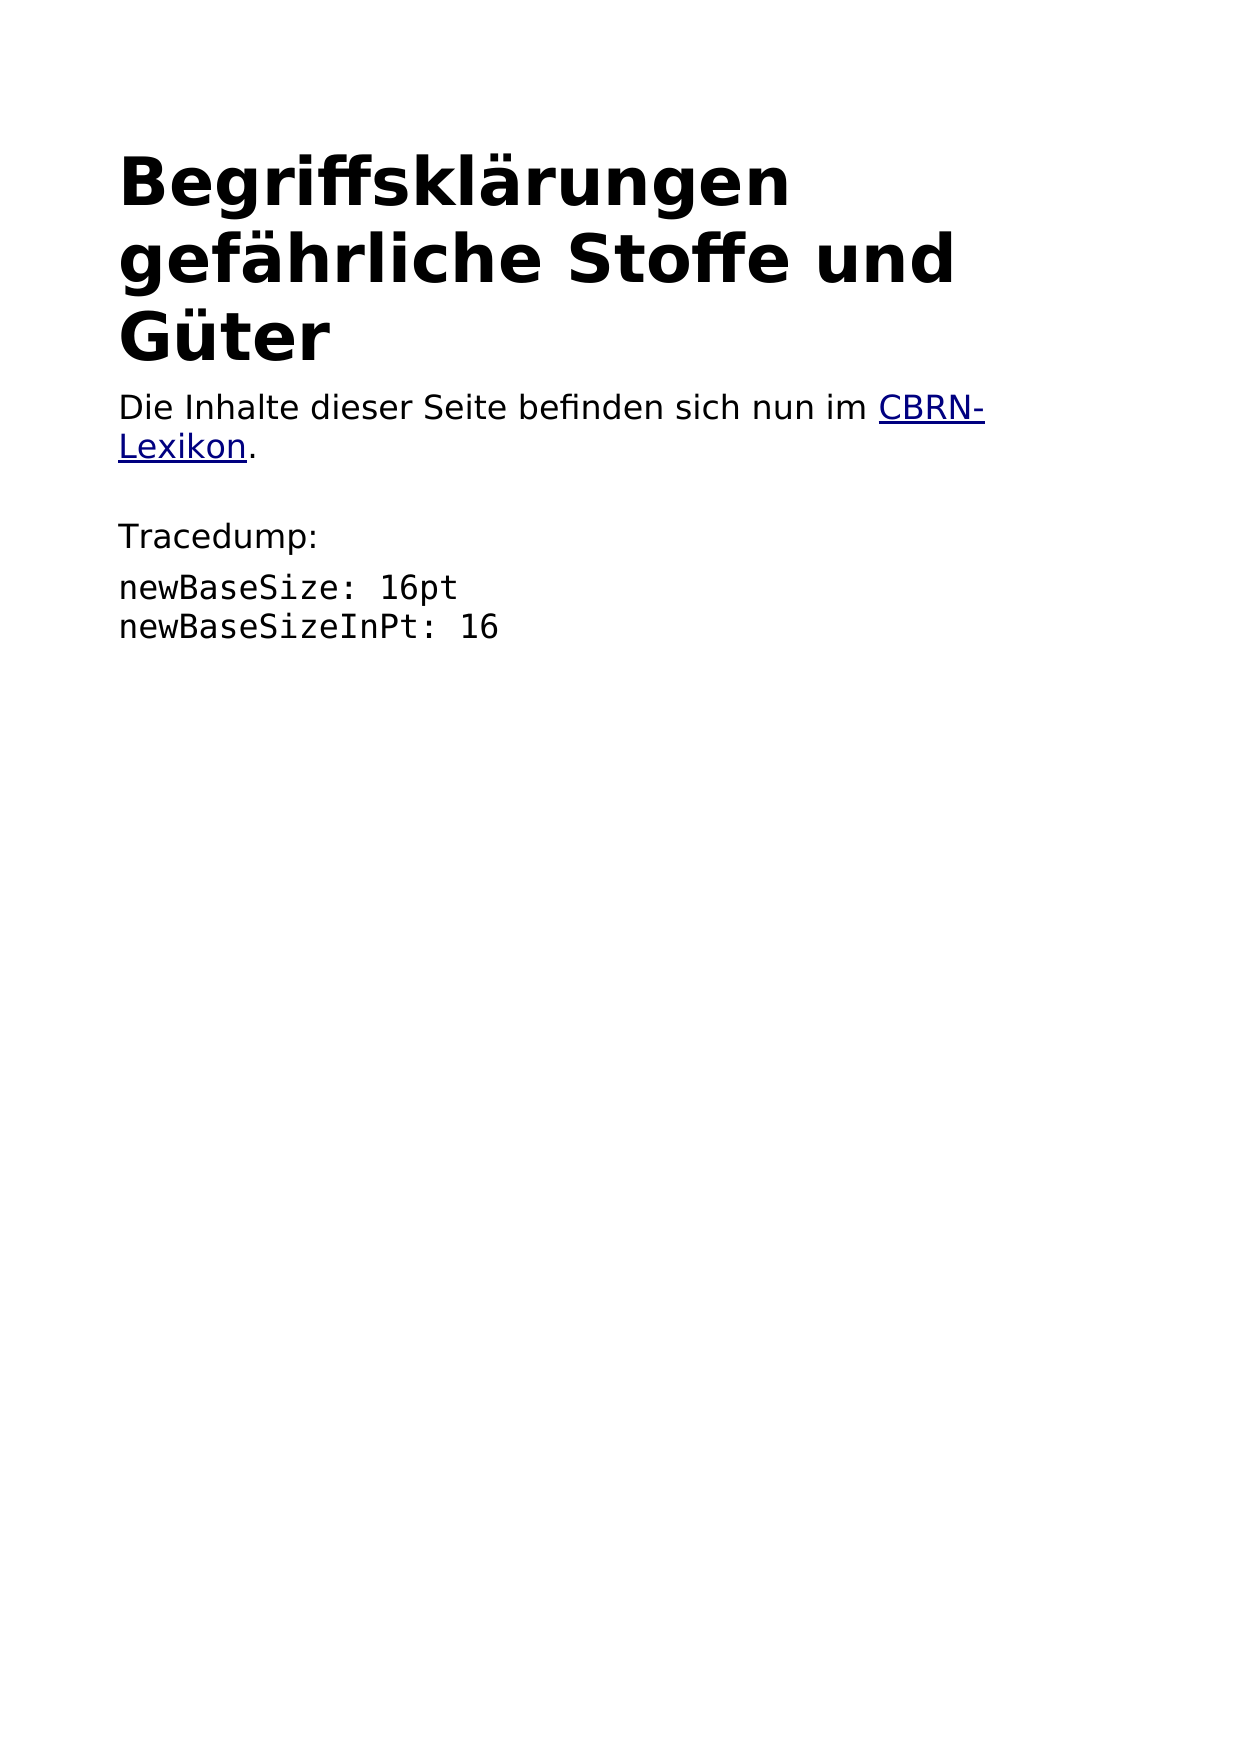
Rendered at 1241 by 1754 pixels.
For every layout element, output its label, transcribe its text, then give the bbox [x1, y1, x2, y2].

subtitle Begriffsklärungen gefährliche Stoffe und Güter [118, 143, 1122, 376]
text Tracedump: [118, 479, 1122, 556]
text newBaseSize: 16pt newBaseSizeInPt: 16 [118, 569, 1122, 647]
text Die Inhalte dieser Seite befinden sich nun im CBRN-Lexikon. [118, 388, 1122, 466]
